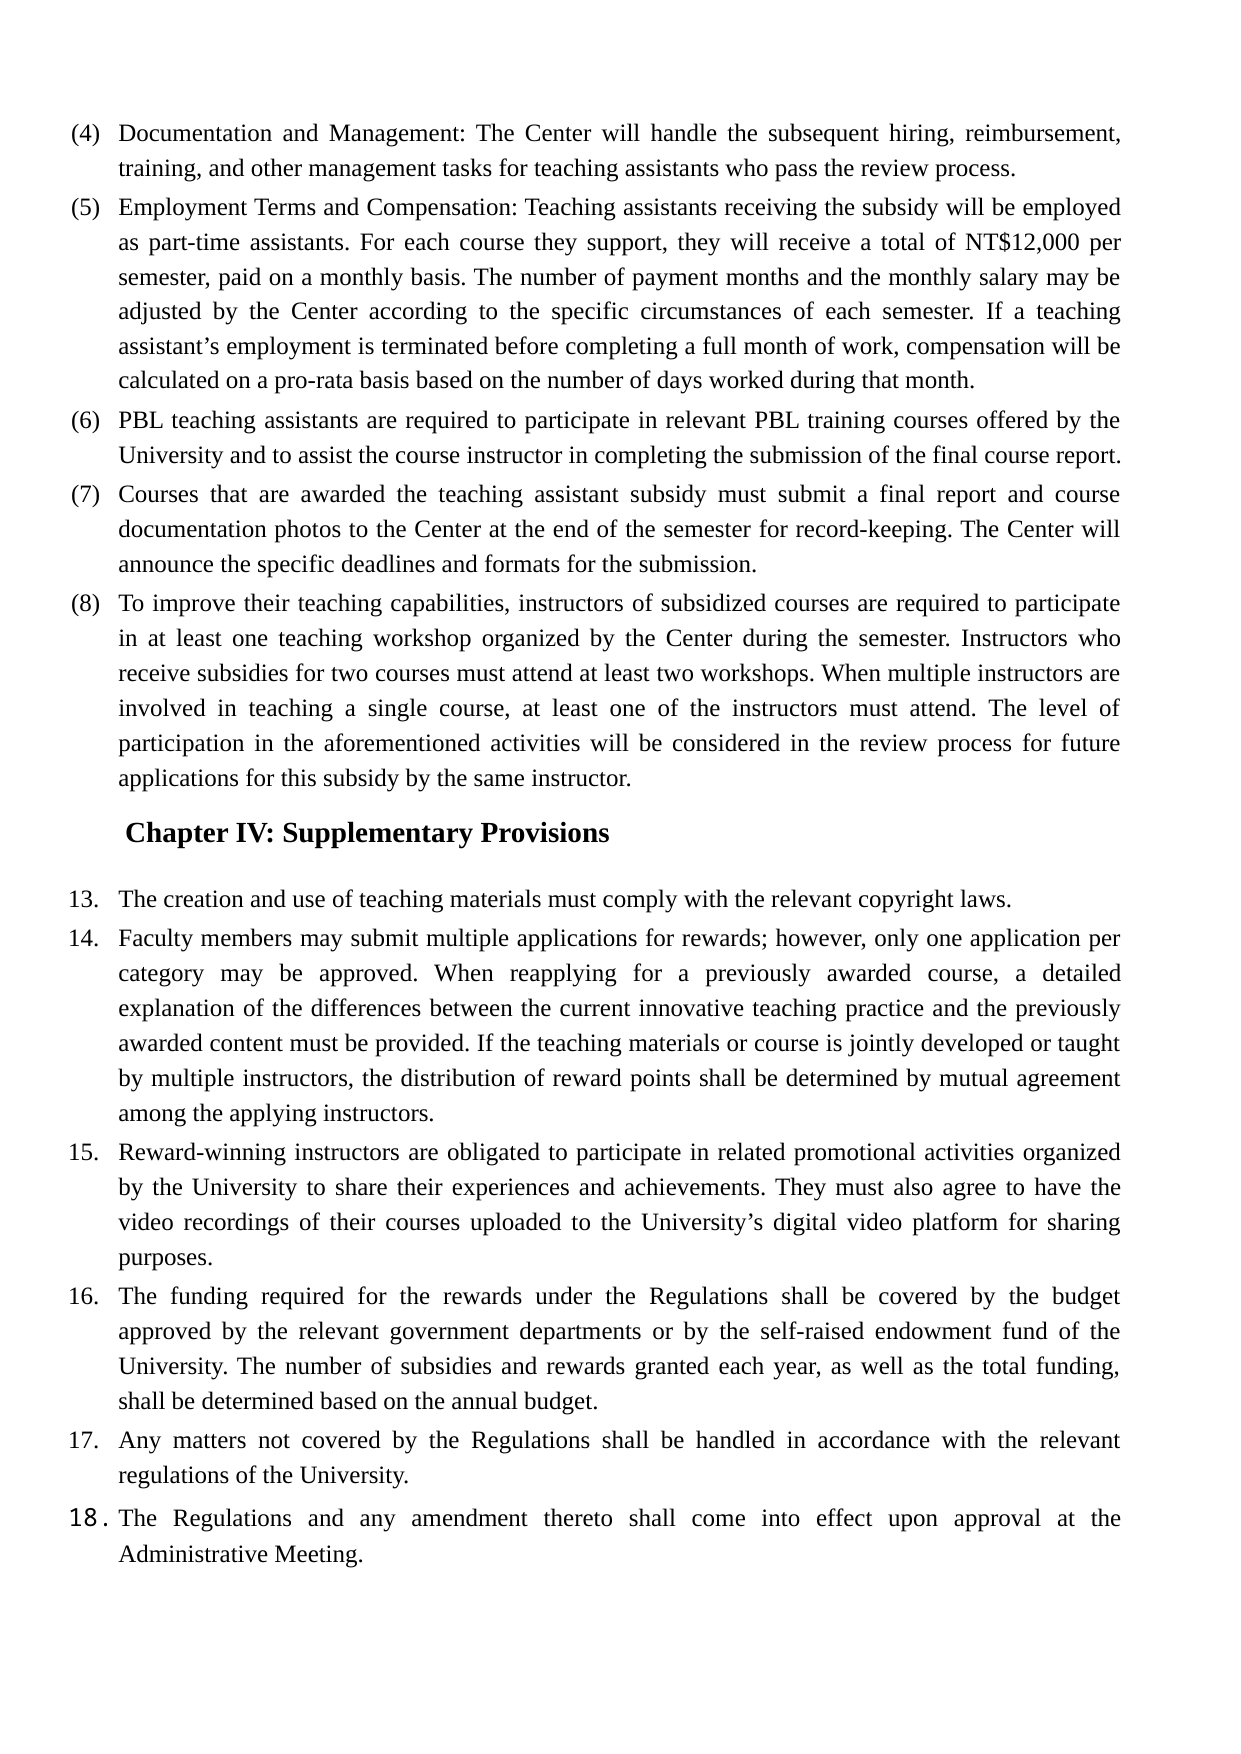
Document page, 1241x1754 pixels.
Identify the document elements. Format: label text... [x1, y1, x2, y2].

list PBL teaching assistants are required to participate in relevant PBL training courses offered by the University and to assist the course instructor in completing the submission of the final course report. [71, 405, 1122, 468]
subtitle Chapter IV: Supplementary Provisions [118, 815, 1122, 848]
list To improve their teaching capabilities, instructors of subsidized courses are required to participate in at least one teaching workshop organized by the Center during the semester. Instructors who receive subsidies for two courses must attend at least two workshops. When multiple instructors are involved in teaching a single course, at least one of the instructors must attend. The level of participation in the aforementioned activities will be considered in the review process for future applications for this subsidy by the same instructor. [71, 588, 1122, 792]
list Any matters not covered by the Regulations shall be handled in accordance with the relevant regulations of the University. [68, 1425, 1122, 1489]
list Courses that are awarded the teaching assistant subsidy must submit a final report and course documentation photos to the Center at the end of the semester for record-keeping. The Center will announce the specific deadlines and formats for the submission. [71, 479, 1122, 577]
list The Regulations and any amendment thereto shall come into effect upon approval at the Administrative Meeting. [68, 1499, 1122, 1568]
list Reward-winning instructors are obligated to participate in related promotional activities organized by the University to share their experiences and achievements. They must also agree to have the video recordings of their courses uploaded to the University’s digital video platform for sharing purposes. [68, 1137, 1122, 1271]
list Employment Terms and Compensation: Teaching assistants receiving the subsidy will be employed as part-time assistants. For each course they support, they will receive a total of NT$12,000 per semester, paid on a monthly basis. The number of payment months and the monthly salary may be adjusted by the Center according to the specific circumstances of each semester. If a teaching assistant’s employment is terminated before completing a full month of work, compensation will be calculated on a pro-rata basis based on the number of days worked during that month. [71, 192, 1122, 394]
list Documentation and Management: The Center will handle the subsequent hiring, reimbursement, training, and other management tasks for teaching assistants who pass the review process. [71, 118, 1122, 182]
list The funding required for the rewards under the Regulations shall be covered by the budget approved by the relevant government departments or by the self-raised endowment fund of the University. The number of subsidies and rewards granted each year, as well as the total funding, shall be determined based on the annual budget. [68, 1281, 1122, 1415]
list The creation and use of teaching materials must comply with the relevant copyright laws. [68, 884, 1122, 913]
list Faculty members may submit multiple applications for rewards; however, only one application per category may be approved. When reapplying for a previously awarded course, a detailed explanation of the differences between the current innovative teaching practice and the previously awarded content must be provided. If the teaching materials or course is jointly developed or taught by multiple instructors, the distribution of reward points shall be determined by mutual agreement among the applying instructors. [68, 923, 1122, 1127]
